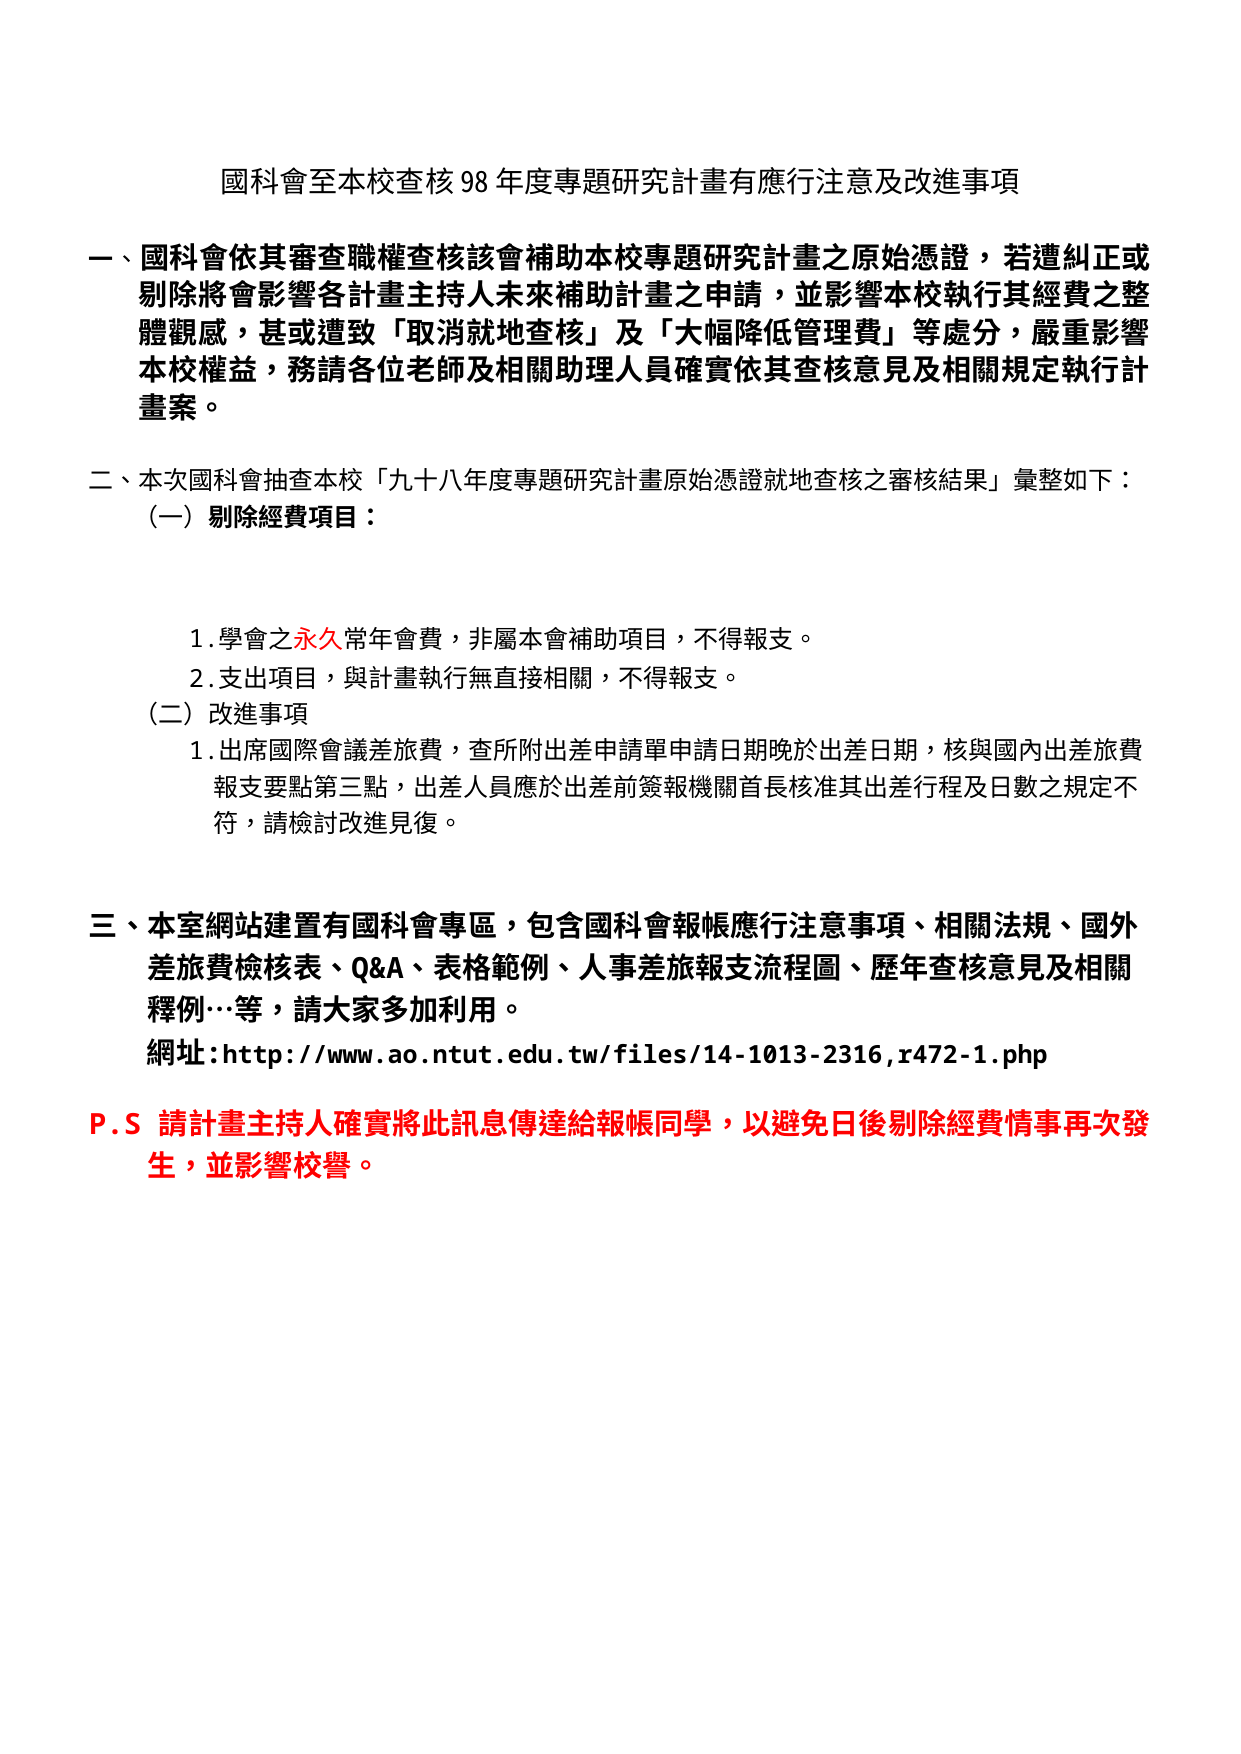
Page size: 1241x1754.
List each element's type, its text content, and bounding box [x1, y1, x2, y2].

text 國科會至本校查核98年度專題研究計畫有應行注意及改進事項 [89, 158, 1152, 201]
text （一）剔除經費項目： [89, 497, 1152, 533]
text P.S 請計畫主持人確實將此訊息傳達給報帳同學，以避免日後剔除經費情事再次發生，並影響校譽。 [89, 1100, 1152, 1185]
text 網址:http://www.ao.ntut.edu.tw/files/14-1013-2316,r472-1.php [147, 1029, 1152, 1072]
text 2.支出項目，與計畫執行無直接相關，不得報支。 [89, 658, 1152, 694]
text 三、本室網站建置有國科會專區，包含國科會報帳應行注意事項、相關法規、國外差旅費檢核表、Q&A、表格範例、人事差旅報支流程圖、歷年查核意見及相關釋例…等，請大家多加利用。 [89, 902, 1152, 1029]
text 1.學會之永久常年會費，非屬本會補助項目，不得報支。 [89, 596, 1152, 658]
text 二、本次國科會抽查本校「九十八年度專題研究計畫原始憑證就地查核之審核結果」彙整如下： [89, 459, 1152, 497]
text （二）改進事項 [89, 694, 1152, 731]
text 一、國科會依其審查職權查核該會補助本校專題研究計畫之原始憑證，若遭糾正或剔除將會影響各計畫主持人未來補助計畫之申請，並影響本校執行其經費之整體觀感，甚或遭致「取消就地查核」及「大幅降低管理費」等處分，嚴重影響本校權益，務請各位老師及相關助理人員確實依其查核意見及相關規定執行計畫案。 [89, 238, 1152, 426]
text 1.出席國際會議差旅費，查所附出差申請單申請日期晚於出差日期，核與國內出差旅費報支要點第三點，出差人員應於出差前簽報機關首長核准其出差行程及日數之規定不符，請檢討改進見復。 [89, 731, 1152, 839]
